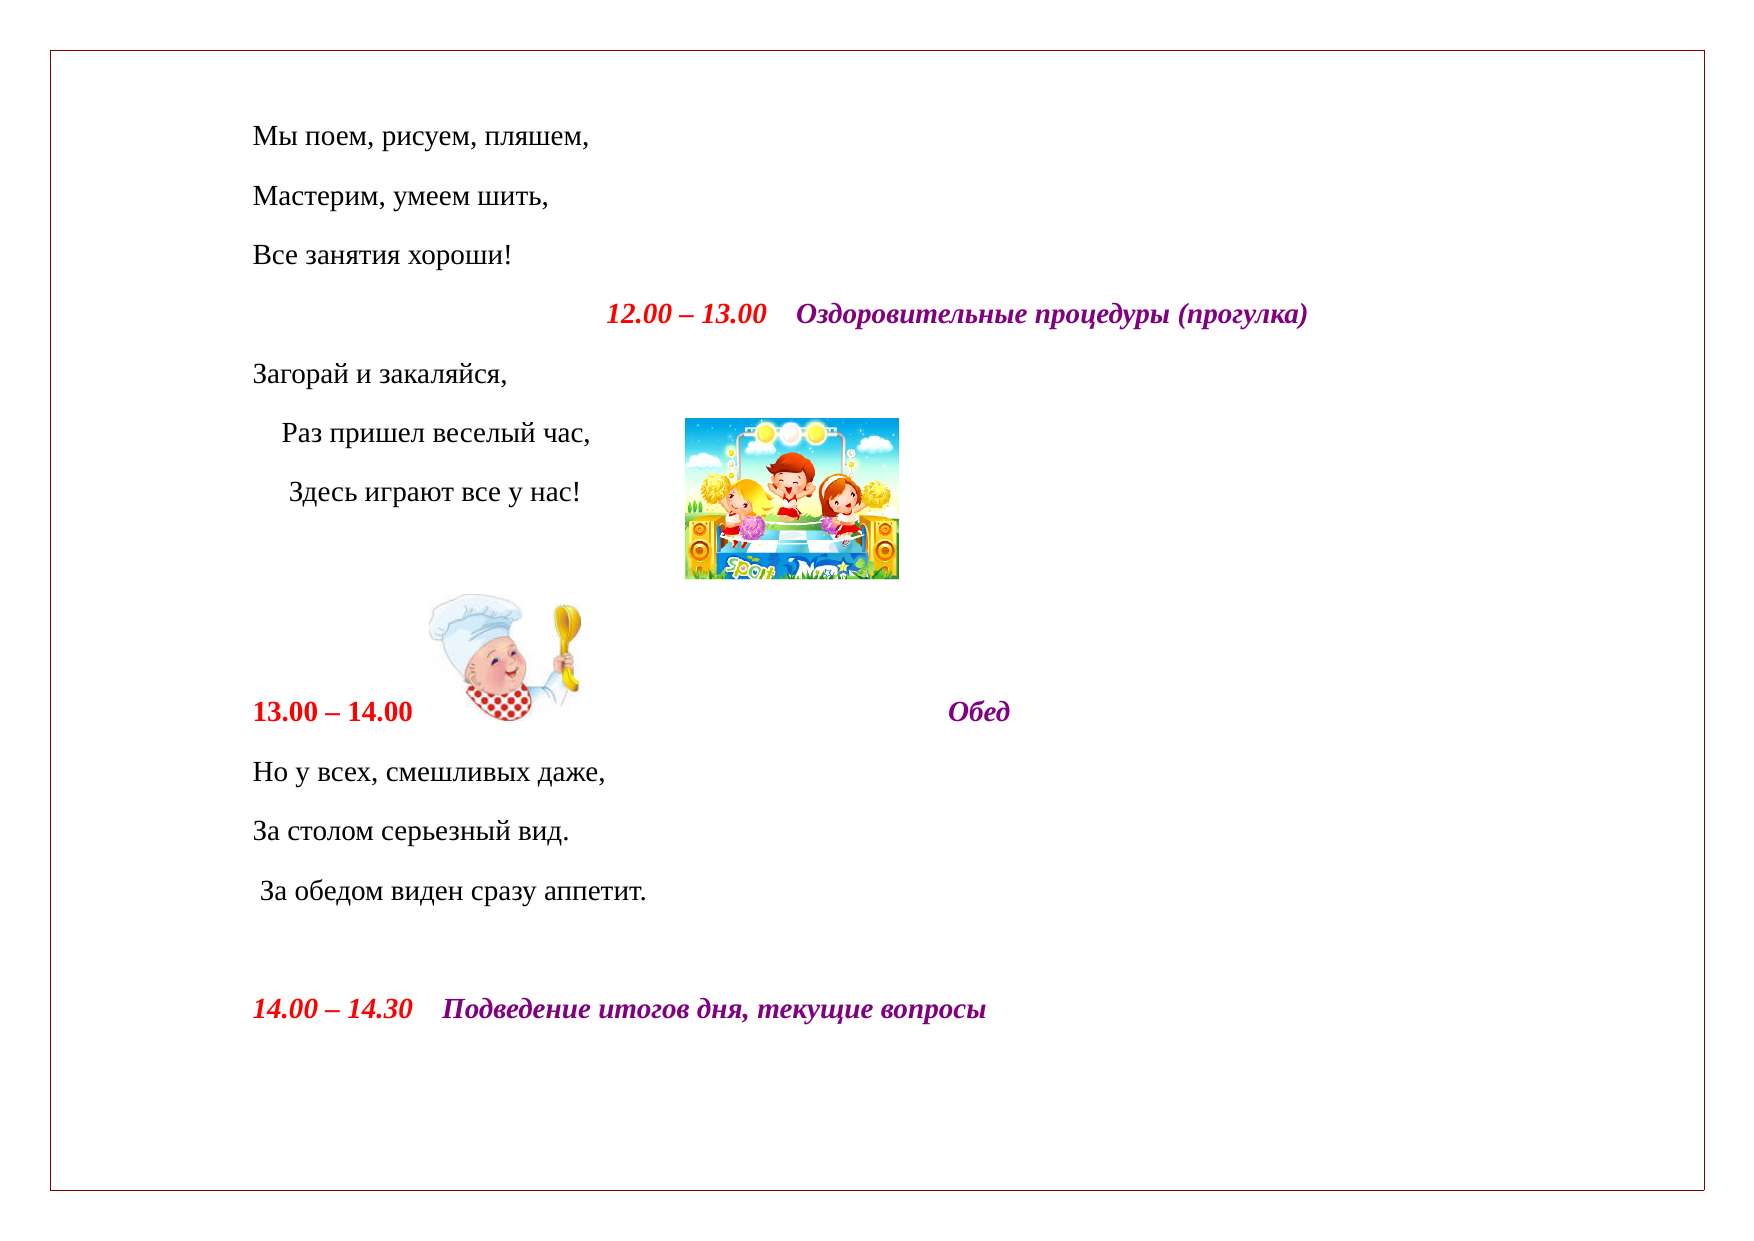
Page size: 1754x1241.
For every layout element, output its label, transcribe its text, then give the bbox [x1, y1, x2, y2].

list Мы поем, рисуем, пляшем, [215, 118, 1665, 152]
list Загорай и закаляйся, [215, 356, 1665, 389]
list За столом серьезный вид. [215, 813, 1665, 847]
list [929, 474, 1665, 508]
list Мастерим, умеем шить, [215, 178, 1665, 211]
list [929, 415, 1665, 449]
list Все занятия хороши! [215, 237, 1665, 271]
list Здесь играют все у нас! [215, 474, 651, 508]
list 12.00 – 13.00 Оздоровительные процедуры (прогулка) [215, 296, 1665, 330]
list За обедом виден сразу аппетит. [215, 873, 1665, 906]
list Раз пришел веселый час, [215, 415, 651, 449]
list 14.00 – 14.30 Подведение итогов дня, текущие вопросы [215, 991, 1665, 1025]
list 13.00 – 14.00 Обед [215, 593, 1665, 728]
picture [653, 396, 928, 611]
list Но у всех, смешливых даже, [215, 754, 1665, 787]
picture [428, 594, 581, 721]
